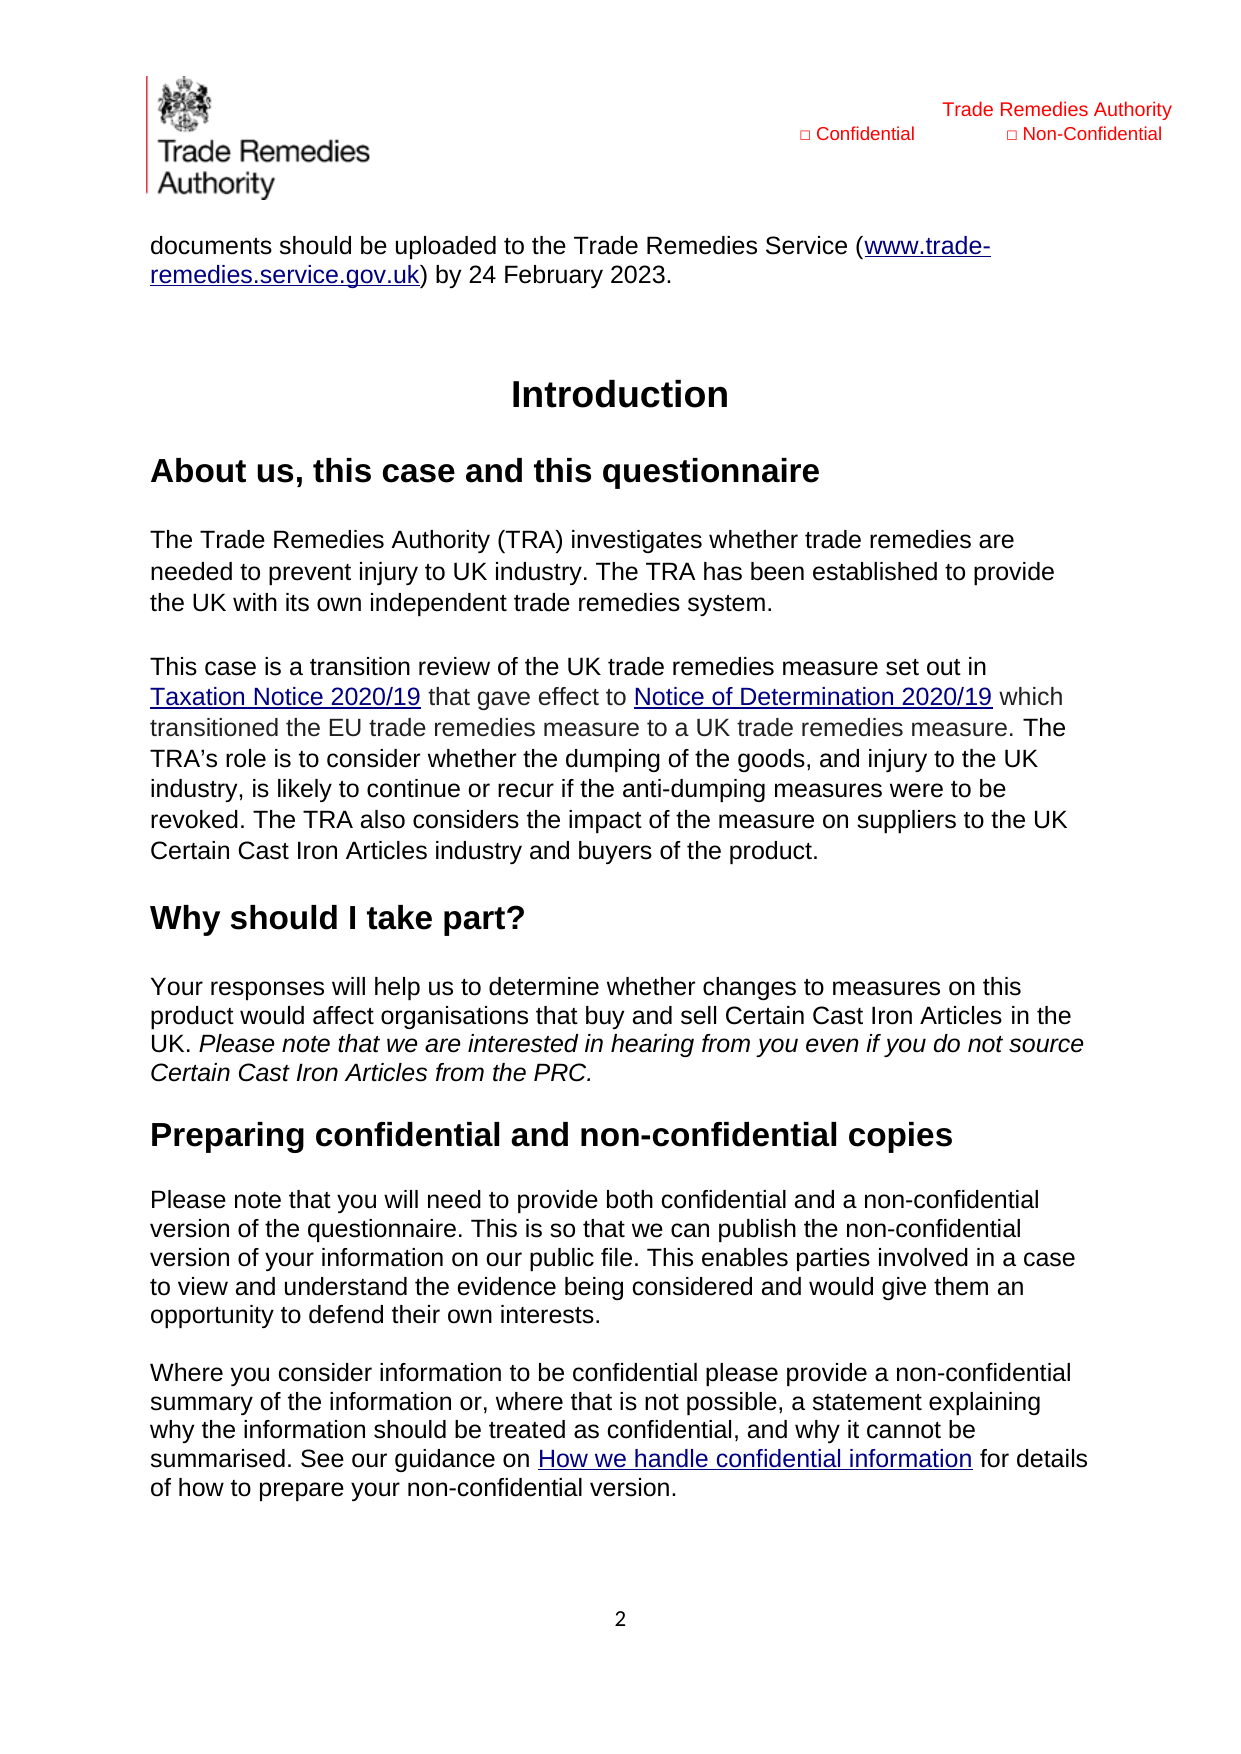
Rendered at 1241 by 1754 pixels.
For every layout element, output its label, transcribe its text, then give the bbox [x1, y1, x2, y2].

text The Trade Remedies Authority (TRA) investigates whether trade remedies are needed to prevent injury to UK industry. The TRA has been established to provide the UK with its own independent trade remedies system. [150, 525, 1090, 617]
text Please note that you will need to provide both confidential and a non-confidential version of the questionnaire. This is so that we can publish the non-confidential version of your information on our public file. This enables parties involved in a case to view and understand the evidence being considered and would give them an opportunity to defend their own interests. [150, 1185, 1090, 1329]
subtitle Why should I take part? [150, 898, 1090, 937]
text documents should be uploaded to the Trade Remedies Service (www.trade-remedies.service.gov.uk) by 24 February 2023. [150, 231, 1090, 288]
text Your responses will help us to determine whether changes to measures on this product would affect organisations that buy and sell Certain Cast Iron Articles in the UK. Please note that we are interested in hearing from you even if you do not source Certain Cast Iron Articles from the PRC. [150, 972, 1090, 1087]
text This case is a transition review of the UK trade remedies measure set out in Taxation Notice 2020/19 that gave effect to Notice of Determination 2020/19 which transitioned the EU trade remedies measure to a UK trade remedies measure. The TRA’s role is to consider whether the dumping of the goods, and injury to the UK industry, is likely to continue or recur if the anti-dumping measures were to be revoked. The TRA also considers the impact of the measure on suppliers to the UK Certain Cast Iron Articles industry and buyers of the product. [150, 652, 1090, 865]
text Where you consider information to be confidential please provide a non-confidential summary of the information or, where that is not possible, a statement explaining why the information should be treated as confidential, and why it cannot be summarised. See our guidance on How we handle confidential information for details of how to prepare your non-confidential version. [150, 1358, 1090, 1501]
subtitle About us, this case and this questionnaire [150, 452, 1090, 490]
subtitle Introduction [150, 373, 1090, 416]
subtitle Preparing confidential and non-confidential copies [150, 1115, 1090, 1153]
